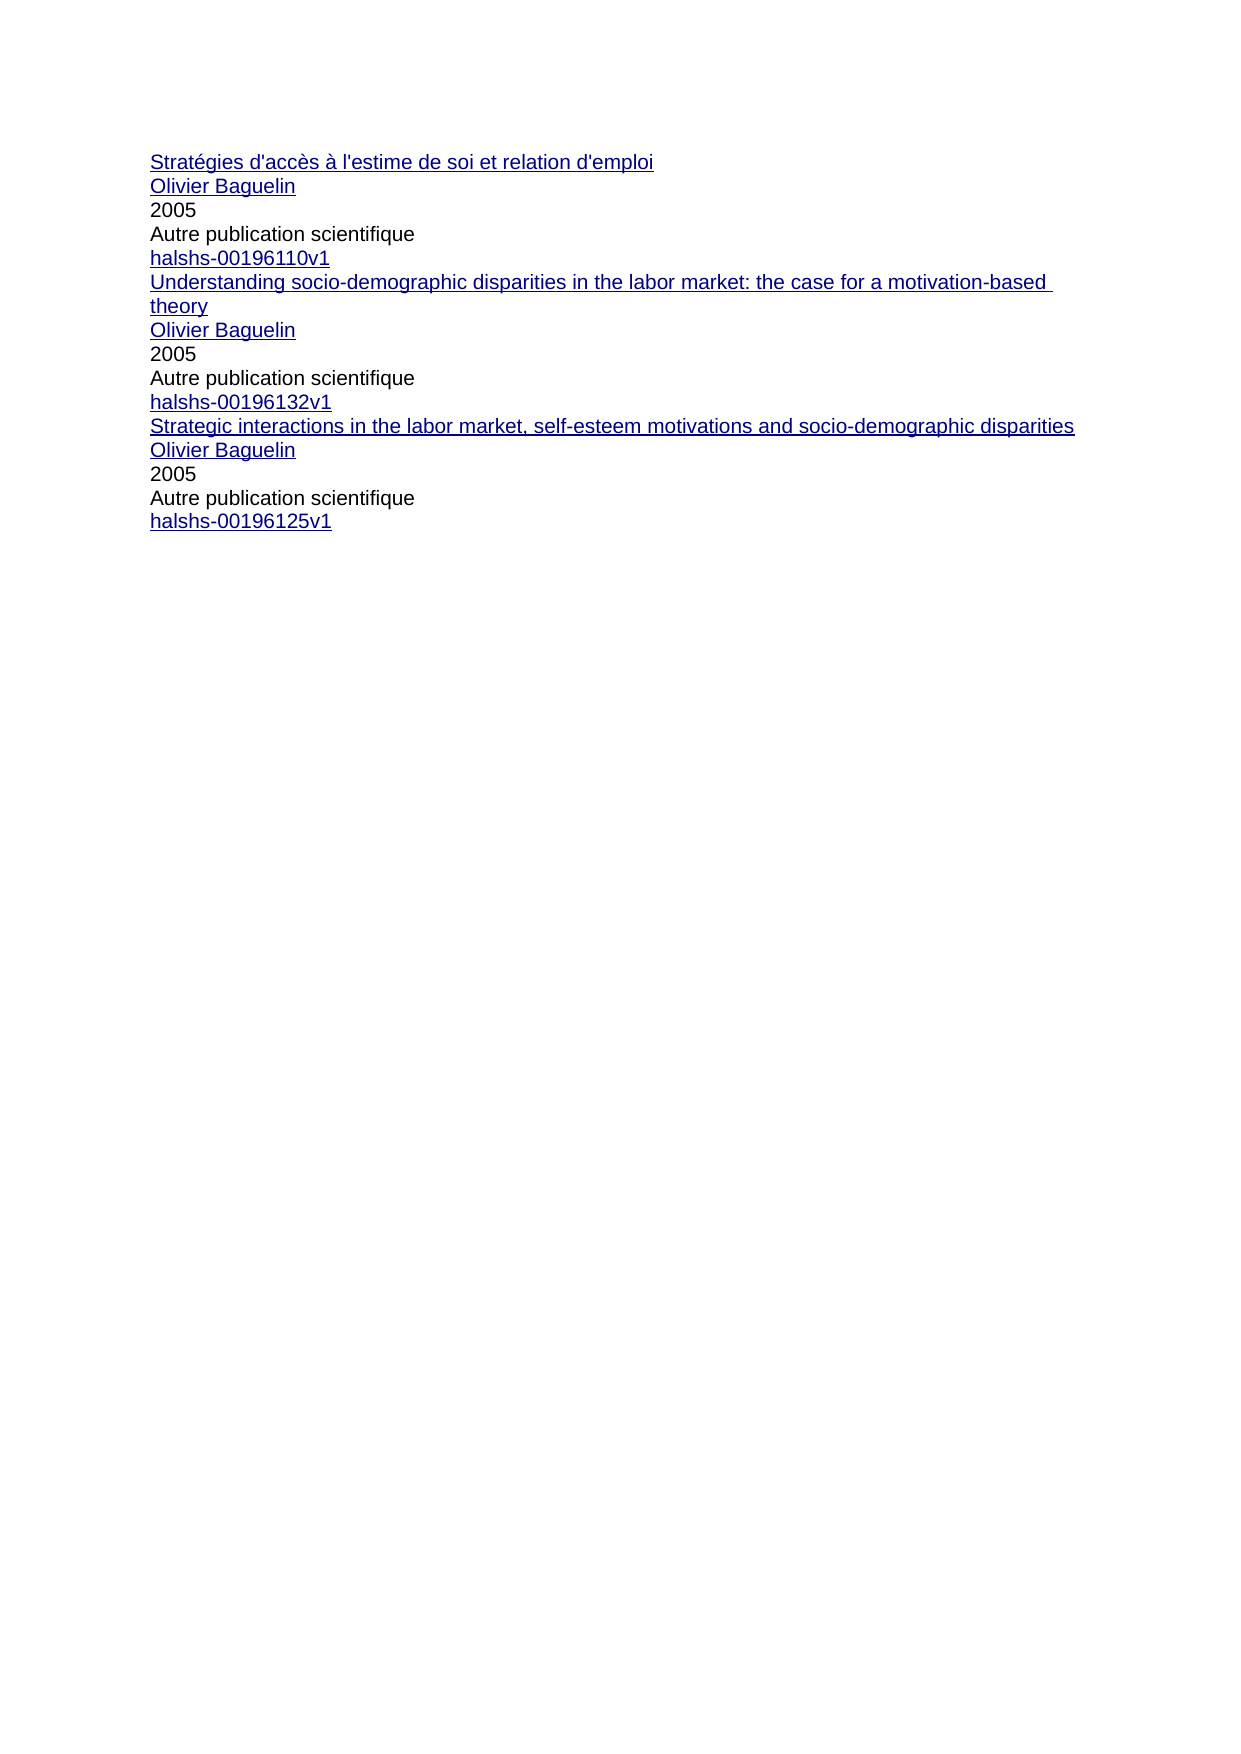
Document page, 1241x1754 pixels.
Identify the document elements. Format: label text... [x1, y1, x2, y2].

table_cell Strategic interactions in the labor market, self-esteem motivations and socio-demographic disparities Olivier Baguelin 2005 Autre publication scientifique halshs-00196125v1 [150, 414, 1090, 533]
table_cell Understanding socio-demographic disparities in the labor market: the case for a motivation-based theory Olivier Baguelin 2005 Autre publication scientifique halshs-00196132v1 [150, 270, 1090, 413]
table_cell Stratégies d'accès à l'estime de soi et relation d'emploi Olivier Baguelin 2005 Autre publication scientifique halshs-00196110v1 [150, 150, 1090, 270]
